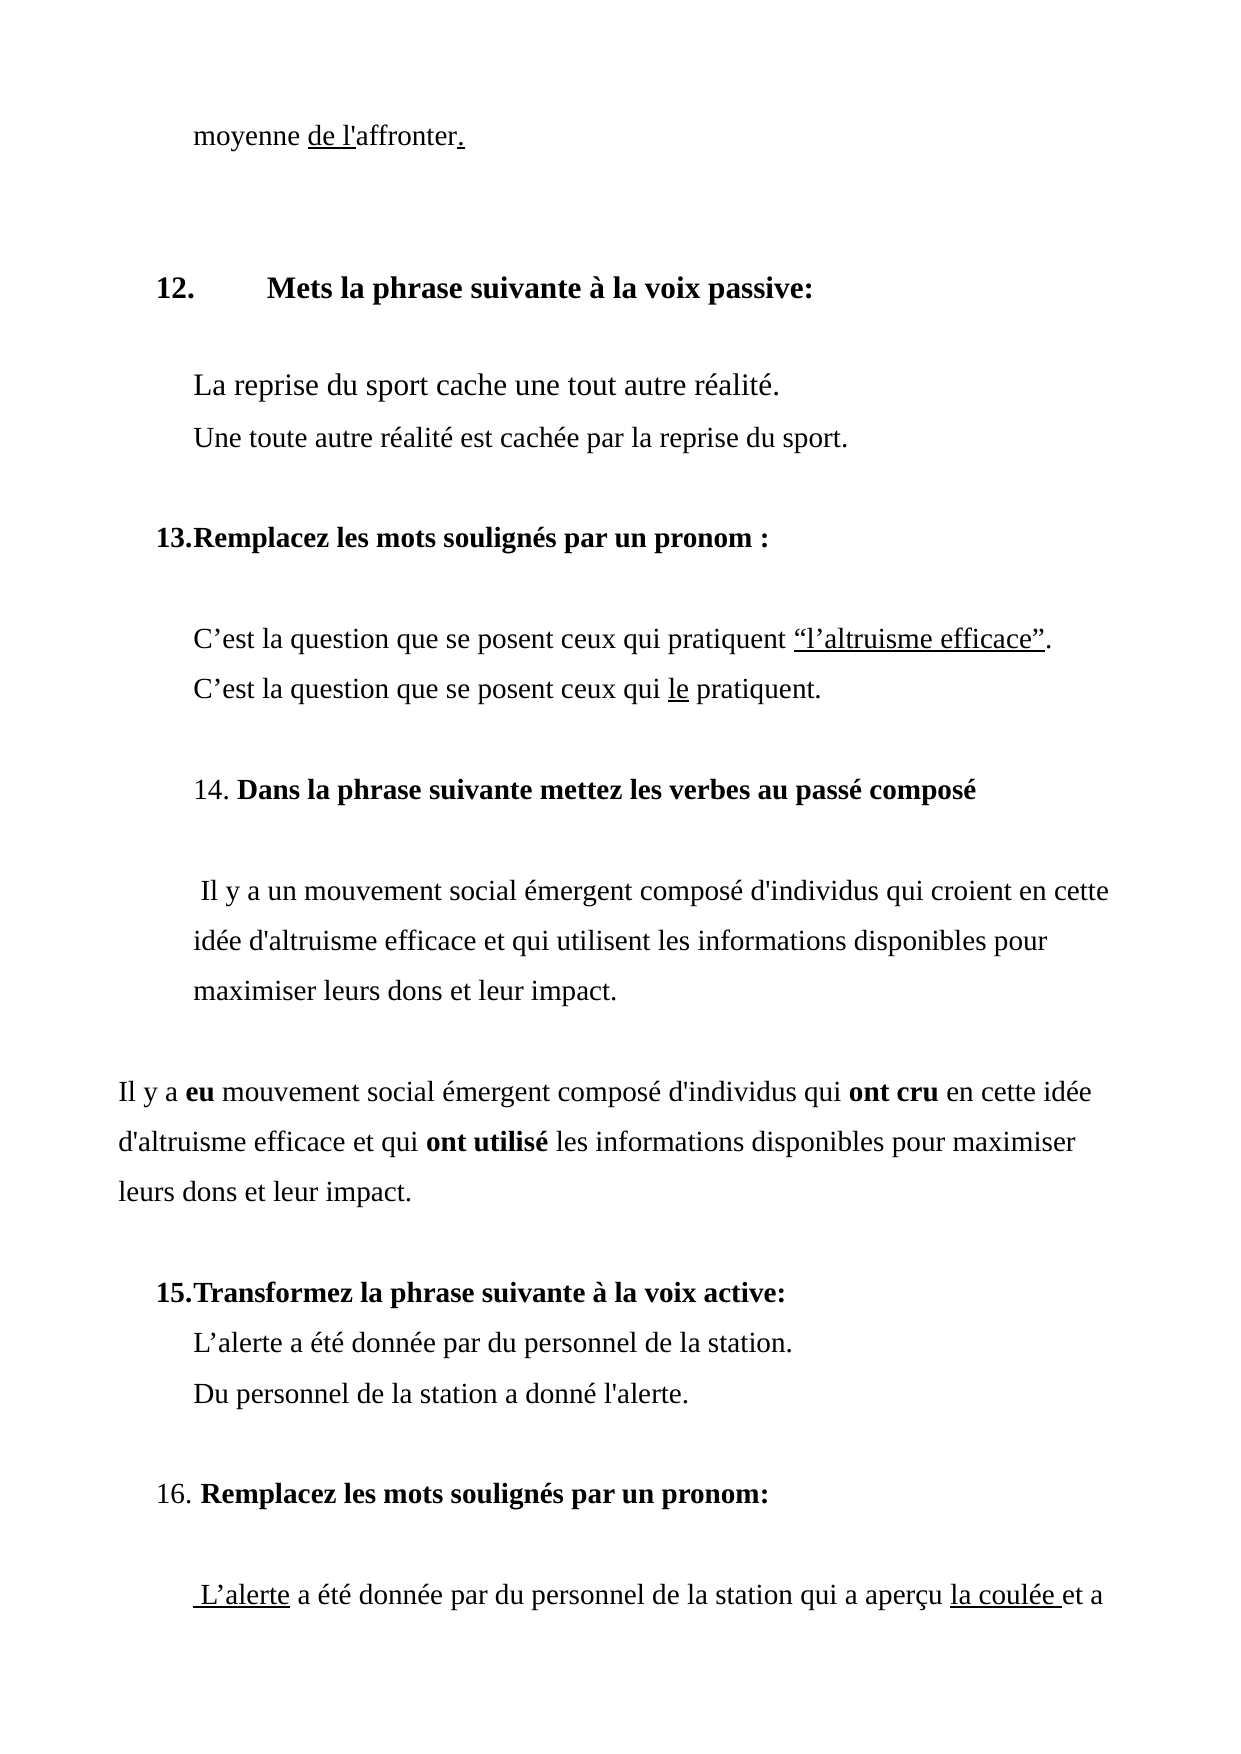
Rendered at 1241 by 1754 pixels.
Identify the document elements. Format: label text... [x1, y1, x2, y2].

list C’est la question que se posent ceux qui pratiquent “l’altruisme efficace”. [156, 621, 1122, 655]
list Remplacez les mots soulignés par un pronom : [156, 521, 1122, 554]
list L’alerte a été donnée par du personnel de la station qui a aperçu la coulée et a [156, 1577, 1122, 1611]
list moyenne de l'affronter. [156, 118, 1122, 152]
list Il y a un mouvement social émergent composé d'individus qui croient en cette idée d'altruisme efficace et qui utilisent les informations disponibles pour maximiser leurs dons et leur impact. [156, 873, 1122, 1007]
list Mets la phrase suivante à la voix passive: [156, 269, 1122, 305]
list Une toute autre réalité est cachée par la reprise du sport. [156, 420, 1122, 453]
list Transformez la phrase suivante à la voix active: [156, 1275, 1122, 1309]
list L’alerte a été donnée par du personnel de la station. [156, 1326, 1122, 1359]
list La reprise du sport cache une tout autre réalité. [156, 366, 1122, 402]
list C’est la question que se posent ceux qui le pratiquent. [156, 671, 1122, 705]
list Remplacez les mots soulignés par un pronom: [156, 1476, 1122, 1510]
list 14. Dans la phrase suivante mettez les verbes au passé composé [156, 772, 1122, 806]
list Du personnel de la station a donné l'alerte. [156, 1376, 1122, 1409]
text Il y a eu mouvement social émergent composé d'individus qui ont cru en cette idée d'altruisme efficace et qui ont utilisé les informations disponibles pour maximiser leurs dons et leur impact. [118, 1074, 1122, 1208]
